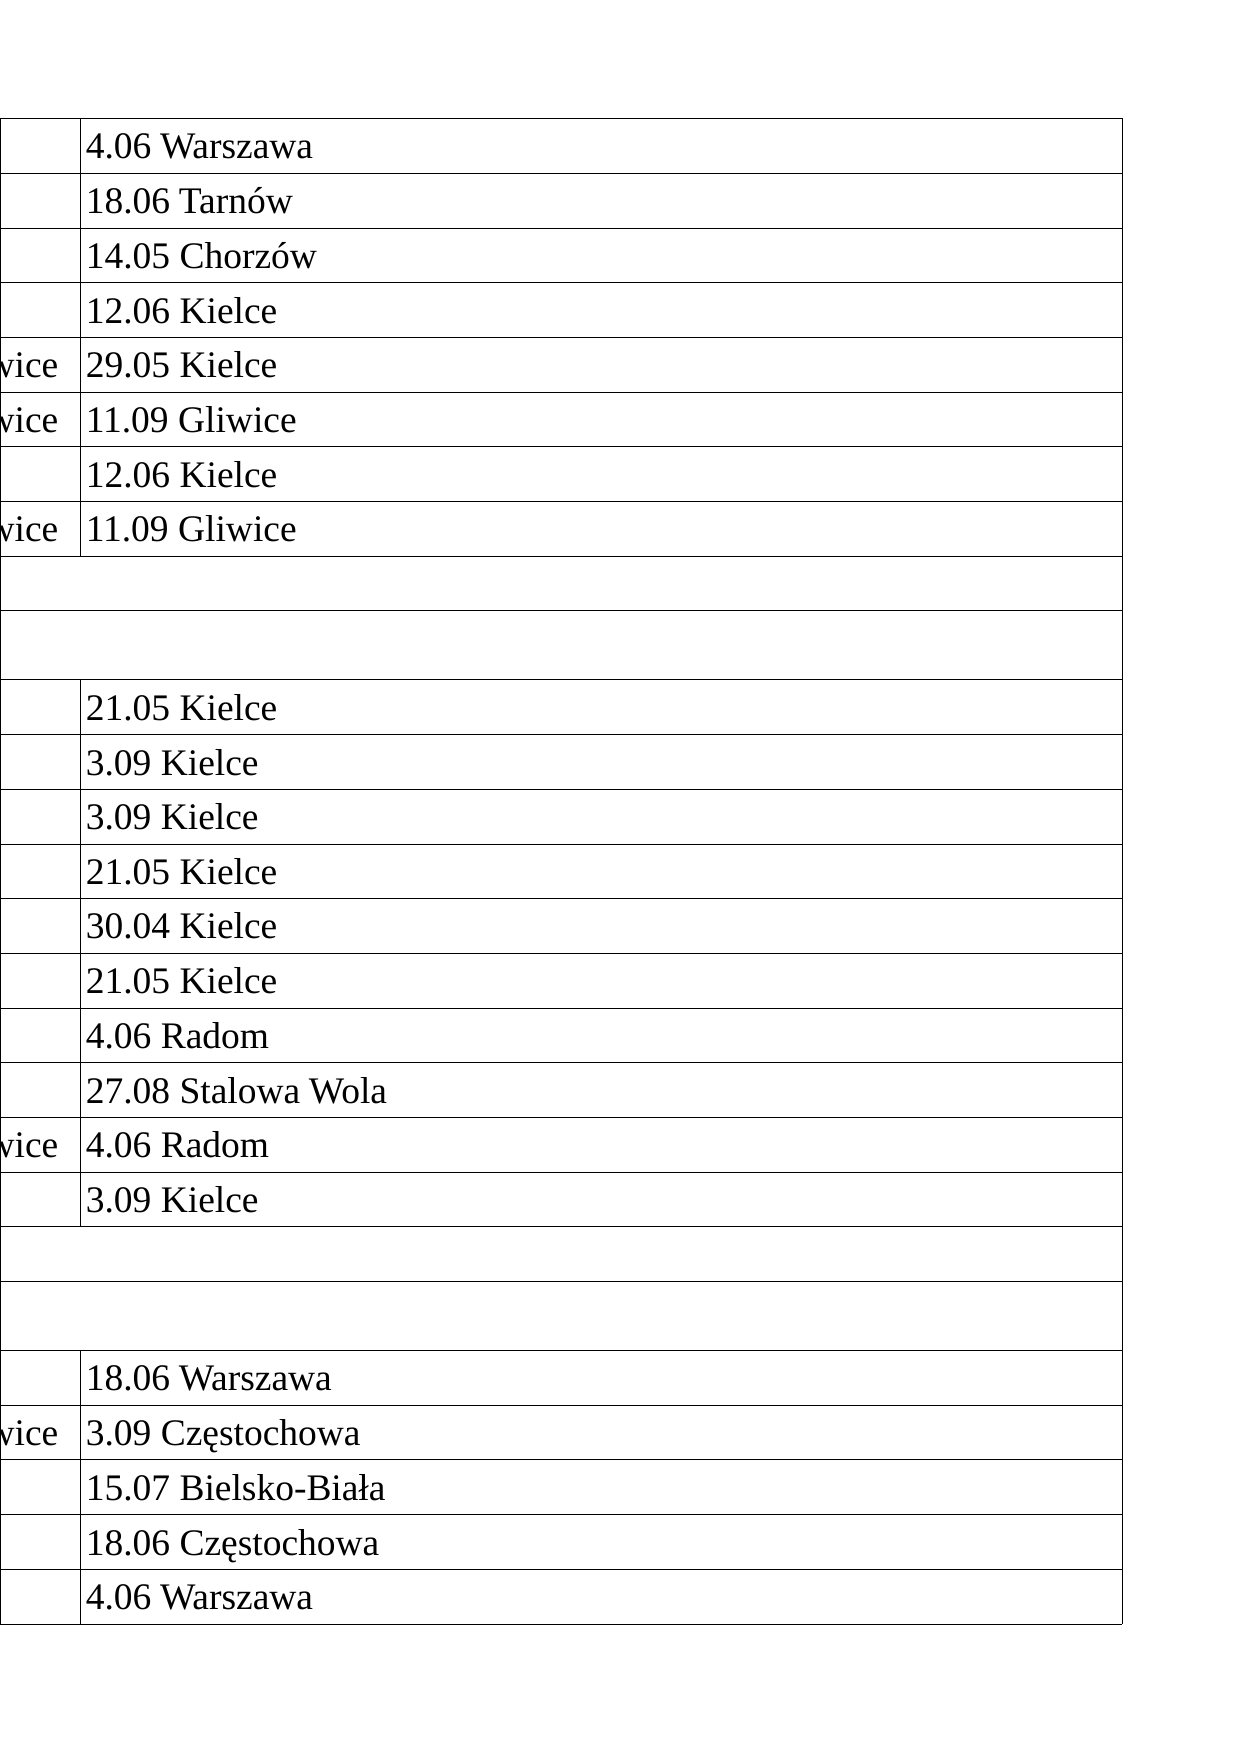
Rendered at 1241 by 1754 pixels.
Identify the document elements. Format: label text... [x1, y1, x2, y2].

table_cell 800 m [1, 1282, 1122, 1350]
table_cell 11.09 Gliwice [81, 502, 1122, 556]
table_cell 30.04 Kielce [81, 899, 1122, 953]
table_cell 600 m [1, 611, 1122, 679]
table_cell 12.06 Kielce [81, 283, 1122, 337]
table_cell 11.09 Gliwice [81, 393, 1122, 446]
table_cell KKL Kielce [1, 954, 80, 1007]
table_cell KKL Kielce [1, 174, 80, 227]
table_cell 18.06 Warszawa [81, 1351, 1122, 1405]
table_cell Olimp Strawczyn [1, 899, 80, 953]
table_cell Juventa-Cerrad Starachowice [1, 1406, 80, 1459]
table_cell KKL Kielce [1, 283, 80, 337]
table_cell 21.05 Kielce [81, 845, 1122, 898]
table_cell KKL Kielce [1, 447, 80, 501]
table_cell 27.08 Stalowa Wola [81, 1063, 1122, 1117]
table_cell KKL Kielce [1, 119, 80, 173]
table_cell 3.09 Częstochowa [81, 1406, 1122, 1459]
table_cell 12.06 Kielce [81, 447, 1122, 501]
table_cell KKL Kielce [1, 680, 80, 734]
table_cell Juventa-Cerrad Starachowice [1, 338, 80, 392]
table_cell 4.06 Radom [81, 1009, 1122, 1062]
table_cell 15.07 Bielsko-Biała [81, 1460, 1122, 1514]
table_cell KKL Kielce [1, 1351, 80, 1405]
table_cell [1, 557, 1122, 610]
table_cell 18.06 Częstochowa [81, 1515, 1122, 1569]
table_cell Juventa-Cerrad Starachowice [1, 1118, 80, 1172]
table_cell Juventa-Cerrad Starachowice [1, 393, 80, 446]
table_cell KKL Kielce [1, 845, 80, 898]
table_cell 4.06 Warszawa [81, 1570, 1122, 1623]
table_cell KKL Kielce [1, 1570, 80, 1623]
table_cell KKL Kielce [1, 1063, 80, 1117]
table_cell Olimp Strawczyn [1, 1515, 80, 1569]
table_cell 18.06 Tarnów [81, 174, 1122, 227]
table_cell 3.09 Kielce [81, 735, 1122, 789]
table_cell Nadir Jędrzejów [1, 1009, 80, 1062]
table_cell [1, 1227, 1122, 1281]
table_cell KKL Kielce [1, 1173, 80, 1226]
table_cell 4.06 Radom [81, 1118, 1122, 1172]
table_cell 14.05 Chorzów [81, 229, 1122, 282]
table_cell Juventa-Cerrad Starachowice [1, 502, 80, 556]
table_cell Wisła Junior Sandomierz [1, 735, 80, 789]
table_cell KKL Kielce [1, 790, 80, 843]
table_cell 4.06 Warszawa [81, 119, 1122, 173]
table_cell 3.09 Kielce [81, 790, 1122, 843]
table_cell 29.05 Kielce [81, 338, 1122, 392]
table_cell 21.05 Kielce [81, 954, 1122, 1007]
table_cell 3.09 Kielce [81, 1173, 1122, 1226]
table_cell KKL Kielce [1, 229, 80, 282]
table_cell 21.05 Kielce [81, 680, 1122, 734]
table_cell KKL Kielce [1, 1460, 80, 1514]
